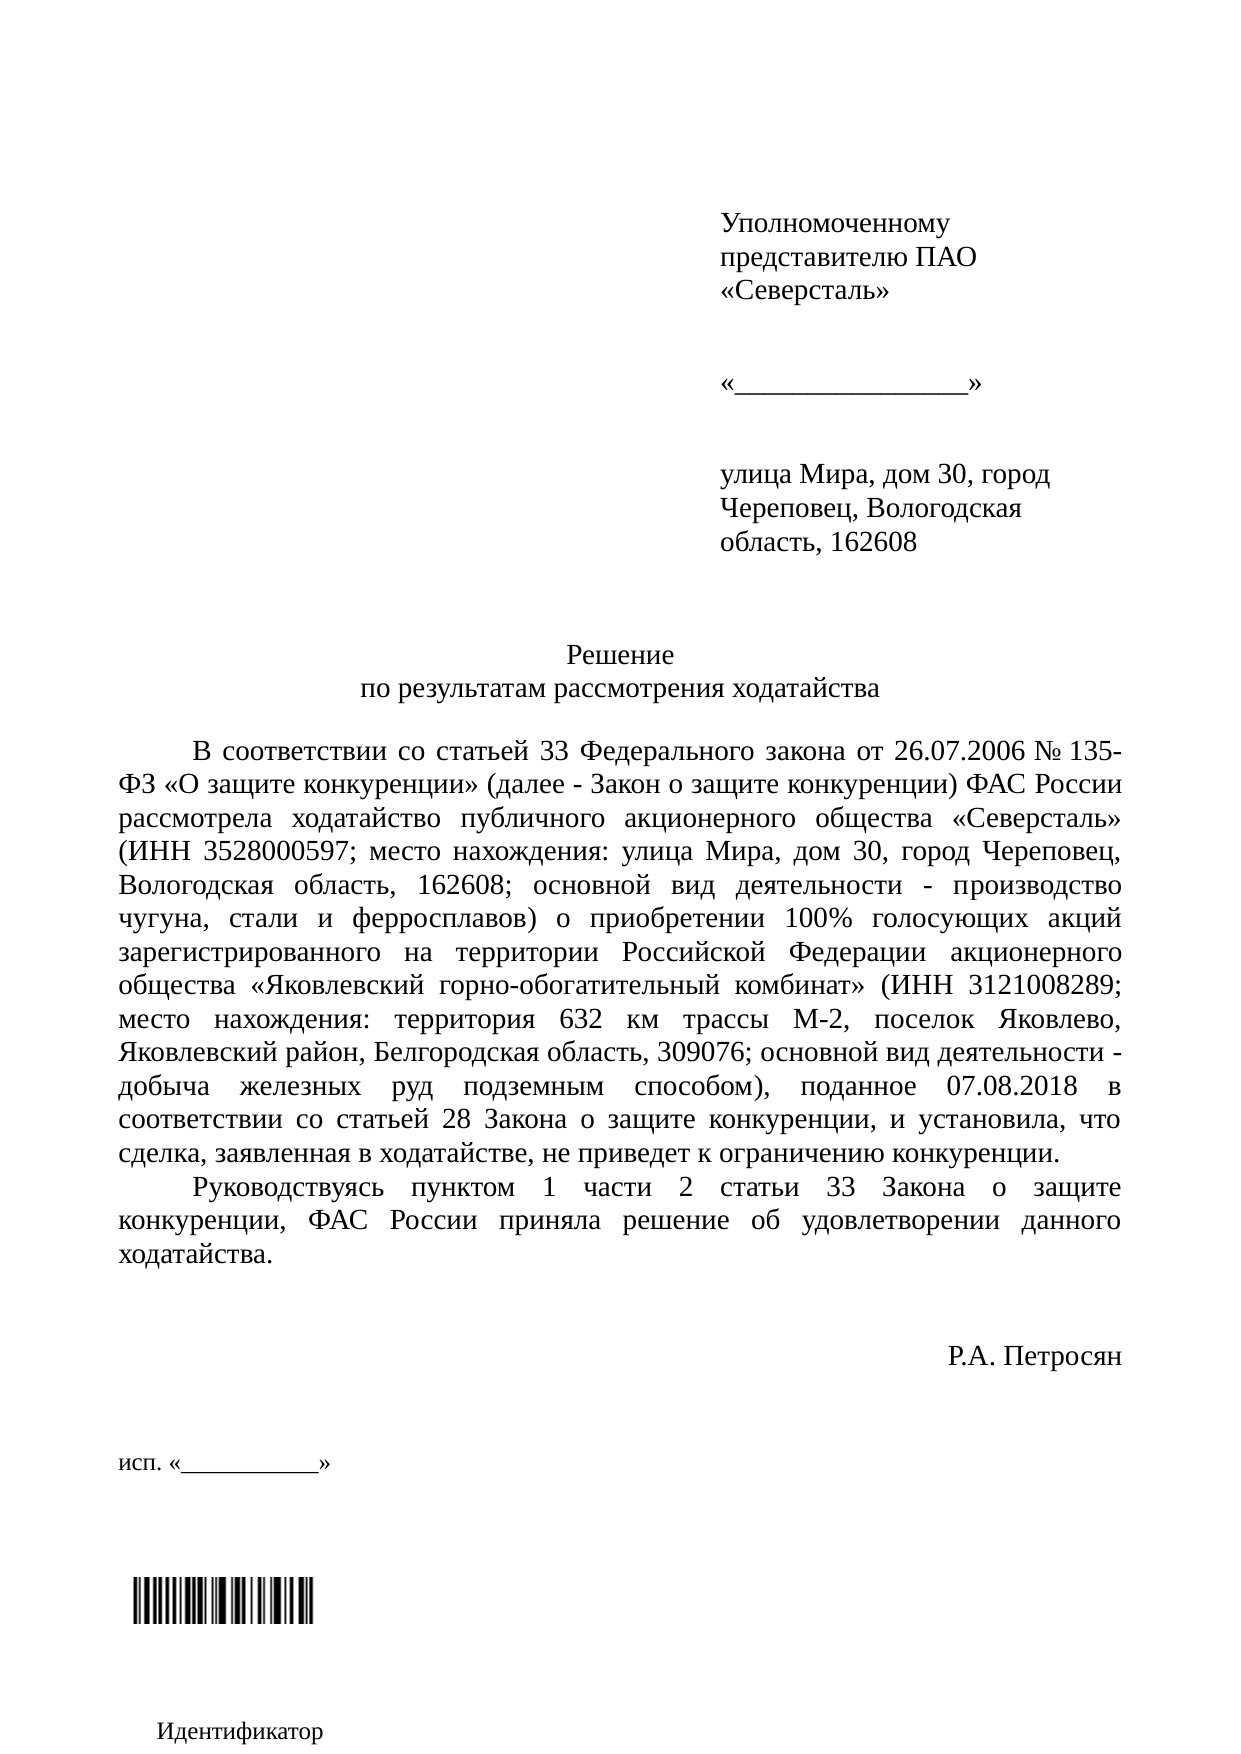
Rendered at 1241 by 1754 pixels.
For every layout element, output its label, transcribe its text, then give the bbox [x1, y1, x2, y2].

text Руководствуясь пунктом 1 части 2 статьи 33 Закона о защите конкуренции, ФАС России приняла решение об удовлетворении данного ходатайства. [118, 1169, 1122, 1269]
text «________________» [720, 364, 1122, 398]
text В соответствии со статьей 33 Федерального закона от 26.07.2006 № 135-ФЗ «О защите конкуренции» (далее - Закон о защите конкуренции) ФАС России рассмотрела ходатайство публичного акционерного общества «Северсталь» (ИНН 3528000597; место нахождения: улица Мира, дом 30, город Череповец, Вологодская область, 162608; основной вид деятельности - производство чугуна, стали и ферросплавов) о приобретении 100% голосующих акций зарегистрированного на территории Российской Федерации акционерного общества «Яковлевский горно-обогатительный комбинат» (ИНН 3121008289; место нахождения: территория 632 км трассы М-2, поселок Яковлево, Яковлевский район, Белгородская область, 309076; основной вид деятельности -добыча железных руд подземным способом), поданное 07.08.2018 в соответствии со статьей 28 Закона о защите конкуренции, и установила, что сделка, заявленная в ходатайстве, не приведет к ограничению конкуренции. [118, 733, 1122, 1169]
text Р.А. Петросян [118, 1338, 1122, 1372]
picture [118, 1577, 331, 1624]
text по результатам рассмотрения ходатайства [118, 670, 1122, 704]
text исп. «___________» [118, 1447, 1122, 1476]
text Решение [118, 637, 1122, 670]
text Уполномоченному представителю ПАО «Северсталь» [720, 205, 1122, 306]
text улица Мира, дом 30, город Череповец, Вологодская область, 162608 [720, 457, 1122, 557]
